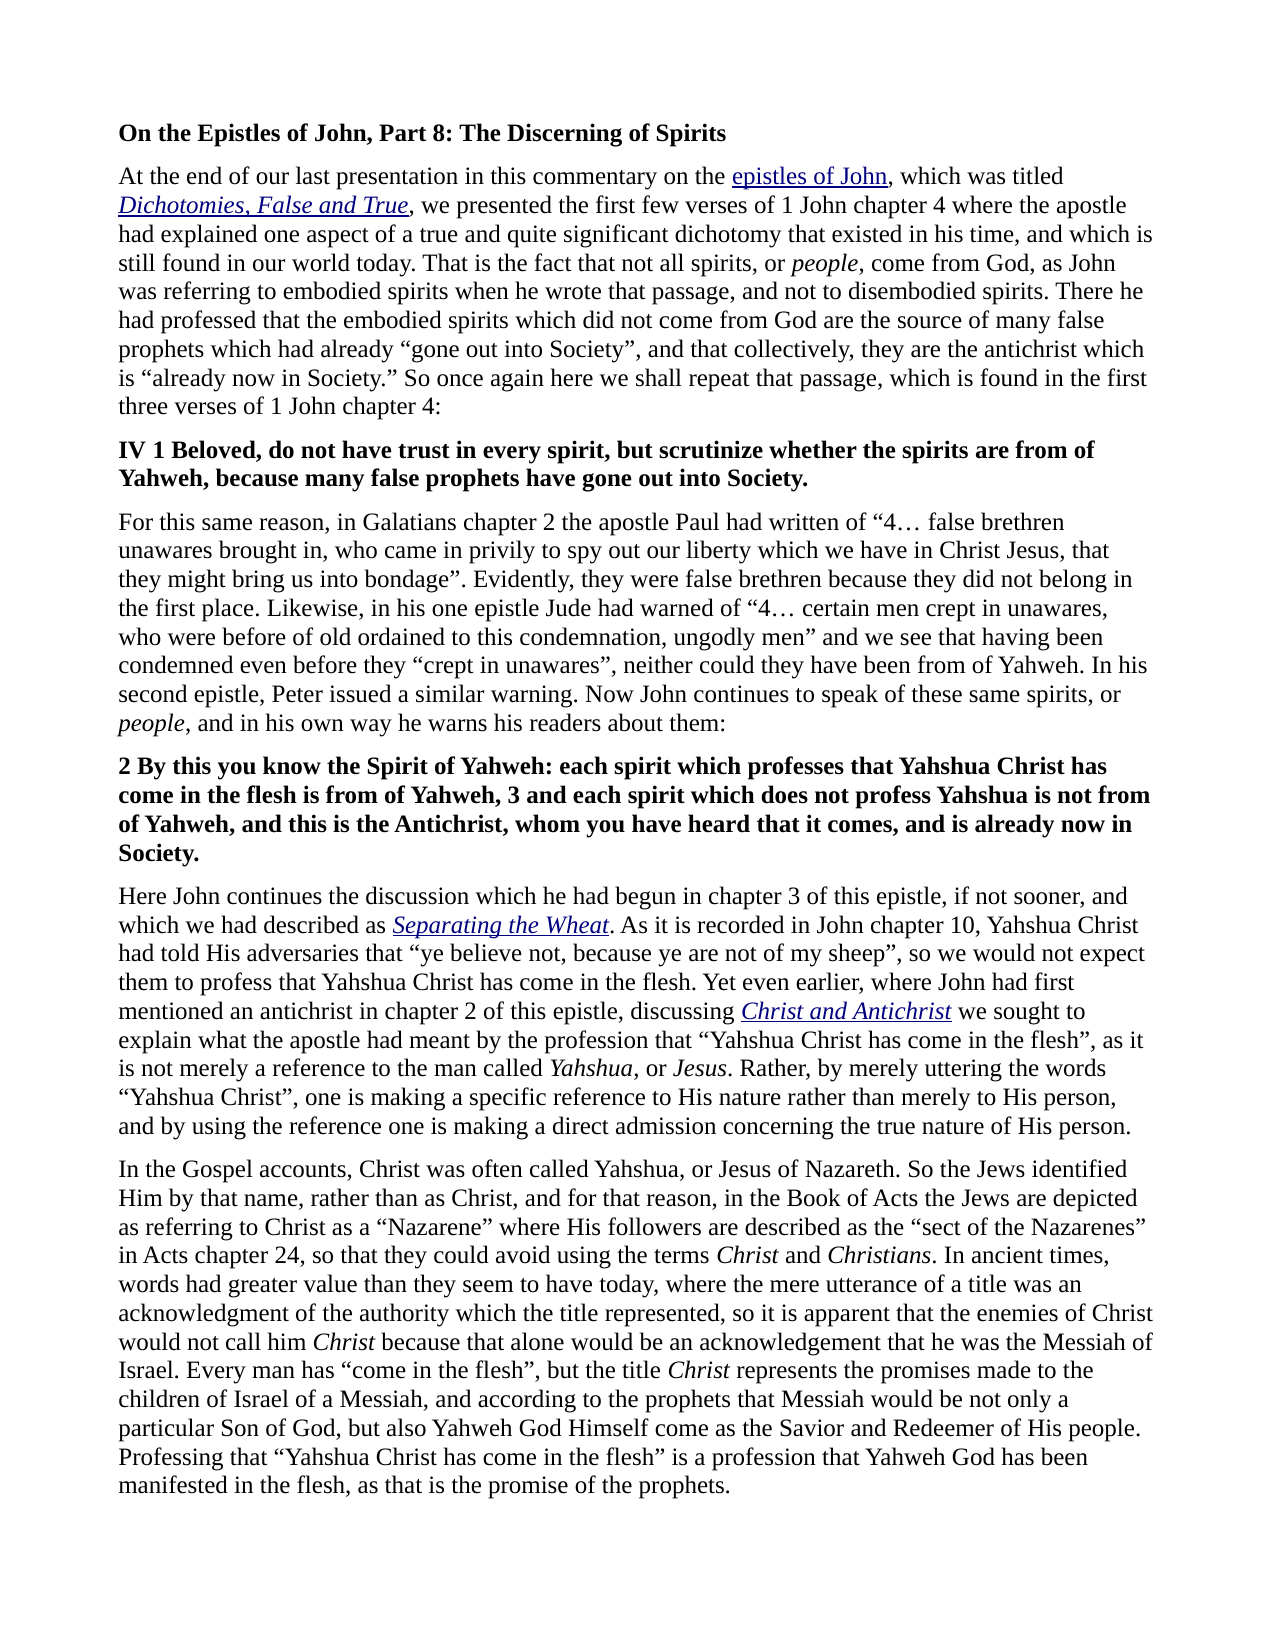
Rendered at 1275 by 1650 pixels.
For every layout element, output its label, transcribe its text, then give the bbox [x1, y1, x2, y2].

text At the end of our last presentation in this commentary on the epistles of John, which was titled Dichotomies, False and True, we presented the first few verses of 1 John chapter 4 where the apostle had explained one aspect of a true and quite significant dichotomy that existed in his time, and which is still found in our world today. That is the fact that not all spirits, or people, come from God, as John was referring to embodied spirits when he wrote that passage, and not to disembodied spirits. There he had professed that the embodied spirits which did not come from God are the source of many false prophets which had already “gone out into Society”, and that collectively, they are the antichrist which is “already now in Society.” So once again here we shall repeat that passage, which is found in the first three verses of 1 John chapter 4: [118, 161, 1157, 420]
text IV 1 Beloved, do not have trust in every spirit, but scrutinize whether the spirits are from of Yahweh, because many false prophets have gone out into Society. [118, 435, 1157, 492]
text In the Gospel accounts, Christ was often called Yahshua, or Jesus of Nazareth. So the Jews identified Him by that name, rather than as Christ, and for that reason, in the Book of Acts the Jews are depicted as referring to Christ as a “Nazarene” where His followers are described as the “sect of the Nazarenes” in Acts chapter 24, so that they could avoid using the terms Christ and Christians. In ancient times, words had greater value than they seem to have today, where the mere utterance of a title was an acknowledgment of the authority which the title represented, so it is apparent that the enemies of Christ would not call him Christ because that alone would be an acknowledgement that he was the Messiah of Israel. Every man has “come in the flesh”, but the title Christ represents the promises made to the children of Israel of a Messiah, and according to the prophets that Messiah would be not only a particular Son of God, but also Yahweh God Himself come as the Savior and Redeemer of His people. Professing that “Yahshua Christ has come in the flesh” is a profession that Yahweh God has been manifested in the flesh, as that is the promise of the prophets. [118, 1154, 1157, 1499]
text Here John continues the discussion which he had begun in chapter 3 of this epistle, if not sooner, and which we had described as Separating the Wheat. As it is recorded in John chapter 10, Yahshua Christ had told His adversaries that “ye believe not, because ye are not of my sheep”, so we would not expect them to profess that Yahshua Christ has come in the flesh. Yet even earlier, where John had first mentioned an antichrist in chapter 2 of this epistle, discussing Christ and Antichrist we sought to explain what the apostle had meant by the profession that “Yahshua Christ has come in the flesh”, as it is not merely a reference to the man called Yahshua, or Jesus. Rather, by merely uttering the words “Yahshua Christ”, one is making a specific reference to His nature rather than merely to His person, and by using the reference one is making a direct admission concerning the true nature of His person. [118, 881, 1157, 1140]
text On the Epistles of John, Part 8: The Discerning of Spirits [118, 118, 1157, 147]
text For this same reason, in Galatians chapter 2 the apostle Paul had written of “4… false brethren unawares brought in, who came in privily to spy out our liberty which we have in Christ Jesus, that they might bring us into bondage”. Evidently, they were false brethren because they did not belong in the first place. Likewise, in his one epistle Jude had warned of “4… certain men crept in unawares, who were before of old ordained to this condemnation, ungodly men” and we see that having been condemned even before they “crept in unawares”, neither could they have been from of Yahweh. In his second epistle, Peter issued a similar warning. Now John continues to speak of these same spirits, or people, and in his own way he warns his readers about them: [118, 507, 1157, 737]
text 2 By this you know the Spirit of Yahweh: each spirit which professes that Yahshua Christ has come in the flesh is from of Yahweh, 3 and each spirit which does not profess Yahshua is not from of Yahweh, and this is the Antichrist, whom you have heard that it comes, and is already now in Society. [118, 751, 1157, 866]
